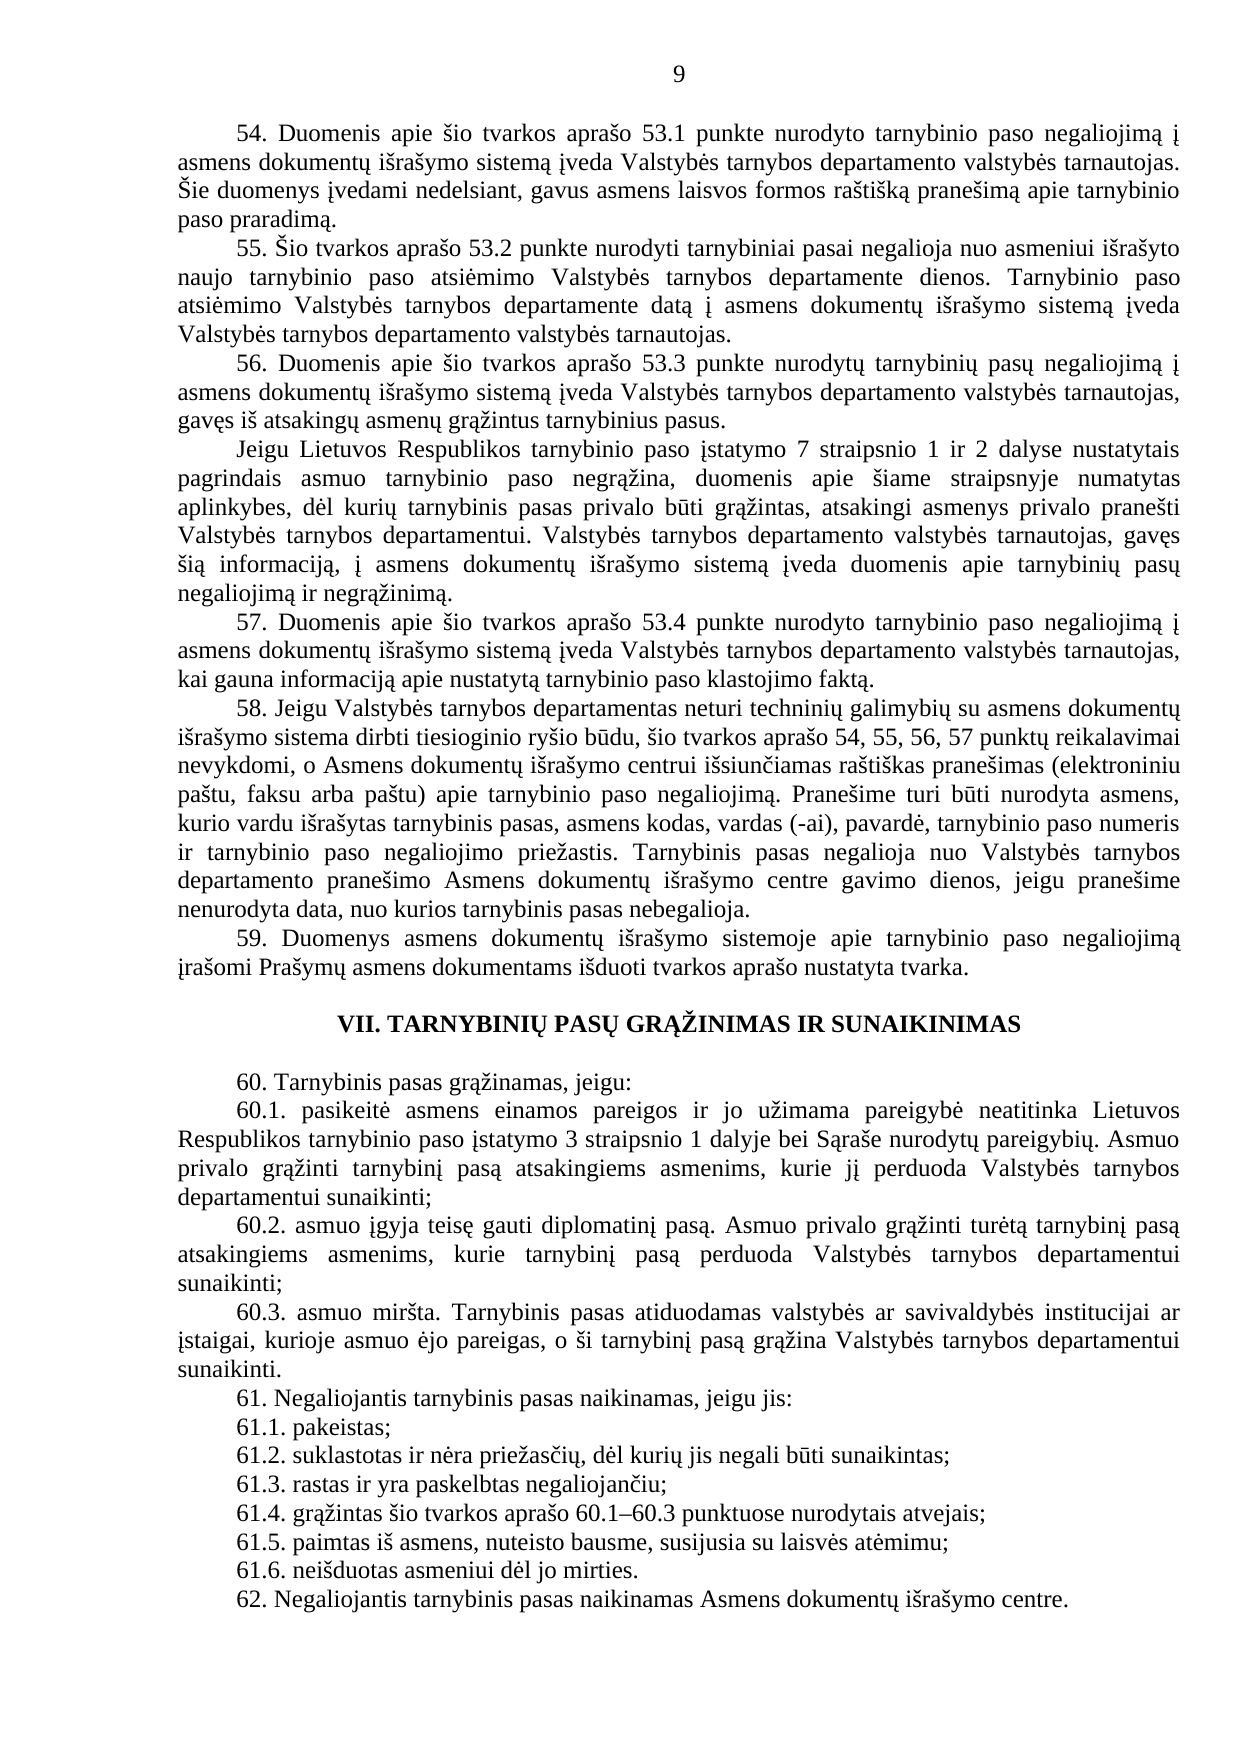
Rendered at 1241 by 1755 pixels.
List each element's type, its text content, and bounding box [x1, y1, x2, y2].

text 61. Negaliojantis tarnybinis pasas naikinamas, jeigu jis: [177, 1383, 1181, 1412]
text 62. Negaliojantis tarnybinis pasas naikinamas Asmens dokumentų išrašymo centre. [177, 1584, 1181, 1613]
text 59. Duomenys asmens dokumentų išrašymo sistemoje apie tarnybinio paso negaliojimą įrašomi Prašymų asmens dokumentams išduoti tvarkos aprašo nustatyta tvarka. [177, 923, 1181, 981]
text 61.1. pakeistas; [177, 1412, 1181, 1441]
text 61.6. neišduotas asmeniui dėl jo mirties. [177, 1556, 1181, 1584]
text 60.3. asmuo miršta. Tarnybinis pasas atiduodamas valstybės ar savivaldybės institucijai ar įstaigai, kurioje asmuo ėjo pareigas, o ši tarnybinį pasą grąžina Valstybės tarnybos departamentui sunaikinti. [177, 1297, 1181, 1383]
text 58. Jeigu Valstybės tarnybos departamentas neturi techninių galimybių su asmens dokumentų išrašymo sistema dirbti tiesioginio ryšio būdu, šio tvarkos aprašo 54, 55, 56, 57 punktų reikalavimai nevykdomi, o Asmens dokumentų išrašymo centrui išsiunčiamas raštiškas pranešimas (elektroniniu paštu, faksu arba paštu) apie tarnybinio paso negaliojimą. Pranešime turi būti nurodyta asmens, kurio vardu išrašytas tarnybinis pasas, asmens kodas, vardas (-ai), pavardė, tarnybinio paso numeris ir tarnybinio paso negaliojimo priežastis. Tarnybinis pasas negalioja nuo Valstybės tarnybos departamento pranešimo Asmens dokumentų išrašymo centre gavimo dienos, jeigu pranešime nenurodyta data, nuo kurios tarnybinis pasas nebegalioja. [177, 693, 1181, 923]
text 61.3. rastas ir yra paskelbtas negaliojančiu; [177, 1469, 1181, 1498]
text Jeigu Lietuvos Respublikos tarnybinio paso įstatymo 7 straipsnio 1 ir 2 dalyse nustatytais pagrindais asmuo tarnybinio paso negrąžina, duomenis apie šiame straipsnyje numatytas aplinkybes, dėl kurių tarnybinis pasas privalo būti grąžintas, atsakingi asmenys privalo pranešti Valstybės tarnybos departamentui. Valstybės tarnybos departamento valstybės tarnautojas, gavęs šią informaciją, į asmens dokumentų išrašymo sistemą įveda duomenis apie tarnybinių pasų negaliojimą ir negrąžinimą. [177, 434, 1181, 607]
text 60. Tarnybinis pasas grąžinamas, jeigu: [177, 1067, 1181, 1096]
text 57. Duomenis apie šio tvarkos aprašo 53.4 punkte nurodyto tarnybinio paso negaliojimą į asmens dokumentų išrašymo sistemą įveda Valstybės tarnybos departamento valstybės tarnautojas, kai gauna informaciją apie nustatytą tarnybinio paso klastojimo faktą. [177, 607, 1181, 693]
text 54. Duomenis apie šio tvarkos aprašo 53.1 punkte nurodyto tarnybinio paso negaliojimą į asmens dokumentų išrašymo sistemą įveda Valstybės tarnybos departamento valstybės tarnautojas. Šie duomenys įvedami nedelsiant, gavus asmens laisvos formos raštišką pranešimą apie tarnybinio paso praradimą. [177, 118, 1181, 233]
text 60.1. pasikeitė asmens einamos pareigos ir jo užimama pareigybė neatitinka Lietuvos Respublikos tarnybinio paso įstatymo 3 straipsnio 1 dalyje bei Sąraše nurodytų pareigybių. Asmuo privalo grąžinti tarnybinį pasą atsakingiems asmenims, kurie jį perduoda Valstybės tarnybos departamentui sunaikinti; [177, 1096, 1181, 1211]
text VII. TARNYBINIŲ PASŲ GRĄŽINIMAS IR SUNAIKINIMAS [177, 1009, 1181, 1038]
text 61.2. suklastotas ir nėra priežasčių, dėl kurių jis negali būti sunaikintas; [177, 1441, 1181, 1469]
text 60.2. asmuo įgyja teisę gauti diplomatinį pasą. Asmuo privalo grąžinti turėtą tarnybinį pasą atsakingiems asmenims, kurie tarnybinį pasą perduoda Valstybės tarnybos departamentui sunaikinti; [177, 1211, 1181, 1297]
text 55. Šio tvarkos aprašo 53.2 punkte nurodyti tarnybiniai pasai negalioja nuo asmeniui išrašyto naujo tarnybinio paso atsiėmimo Valstybės tarnybos departamente dienos. Tarnybinio paso atsiėmimo Valstybės tarnybos departamente datą į asmens dokumentų išrašymo sistemą įveda Valstybės tarnybos departamento valstybės tarnautojas. [177, 233, 1181, 348]
text 56. Duomenis apie šio tvarkos aprašo 53.3 punkte nurodytų tarnybinių pasų negaliojimą į asmens dokumentų išrašymo sistemą įveda Valstybės tarnybos departamento valstybės tarnautojas, gavęs iš atsakingų asmenų grąžintus tarnybinius pasus. [177, 348, 1181, 434]
text 61.5. paimtas iš asmens, nuteisto bausme, susijusia su laisvės atėmimu; [177, 1527, 1181, 1556]
text 61.4. grąžintas šio tvarkos aprašo 60.1–60.3 punktuose nurodytais atvejais; [177, 1498, 1181, 1527]
